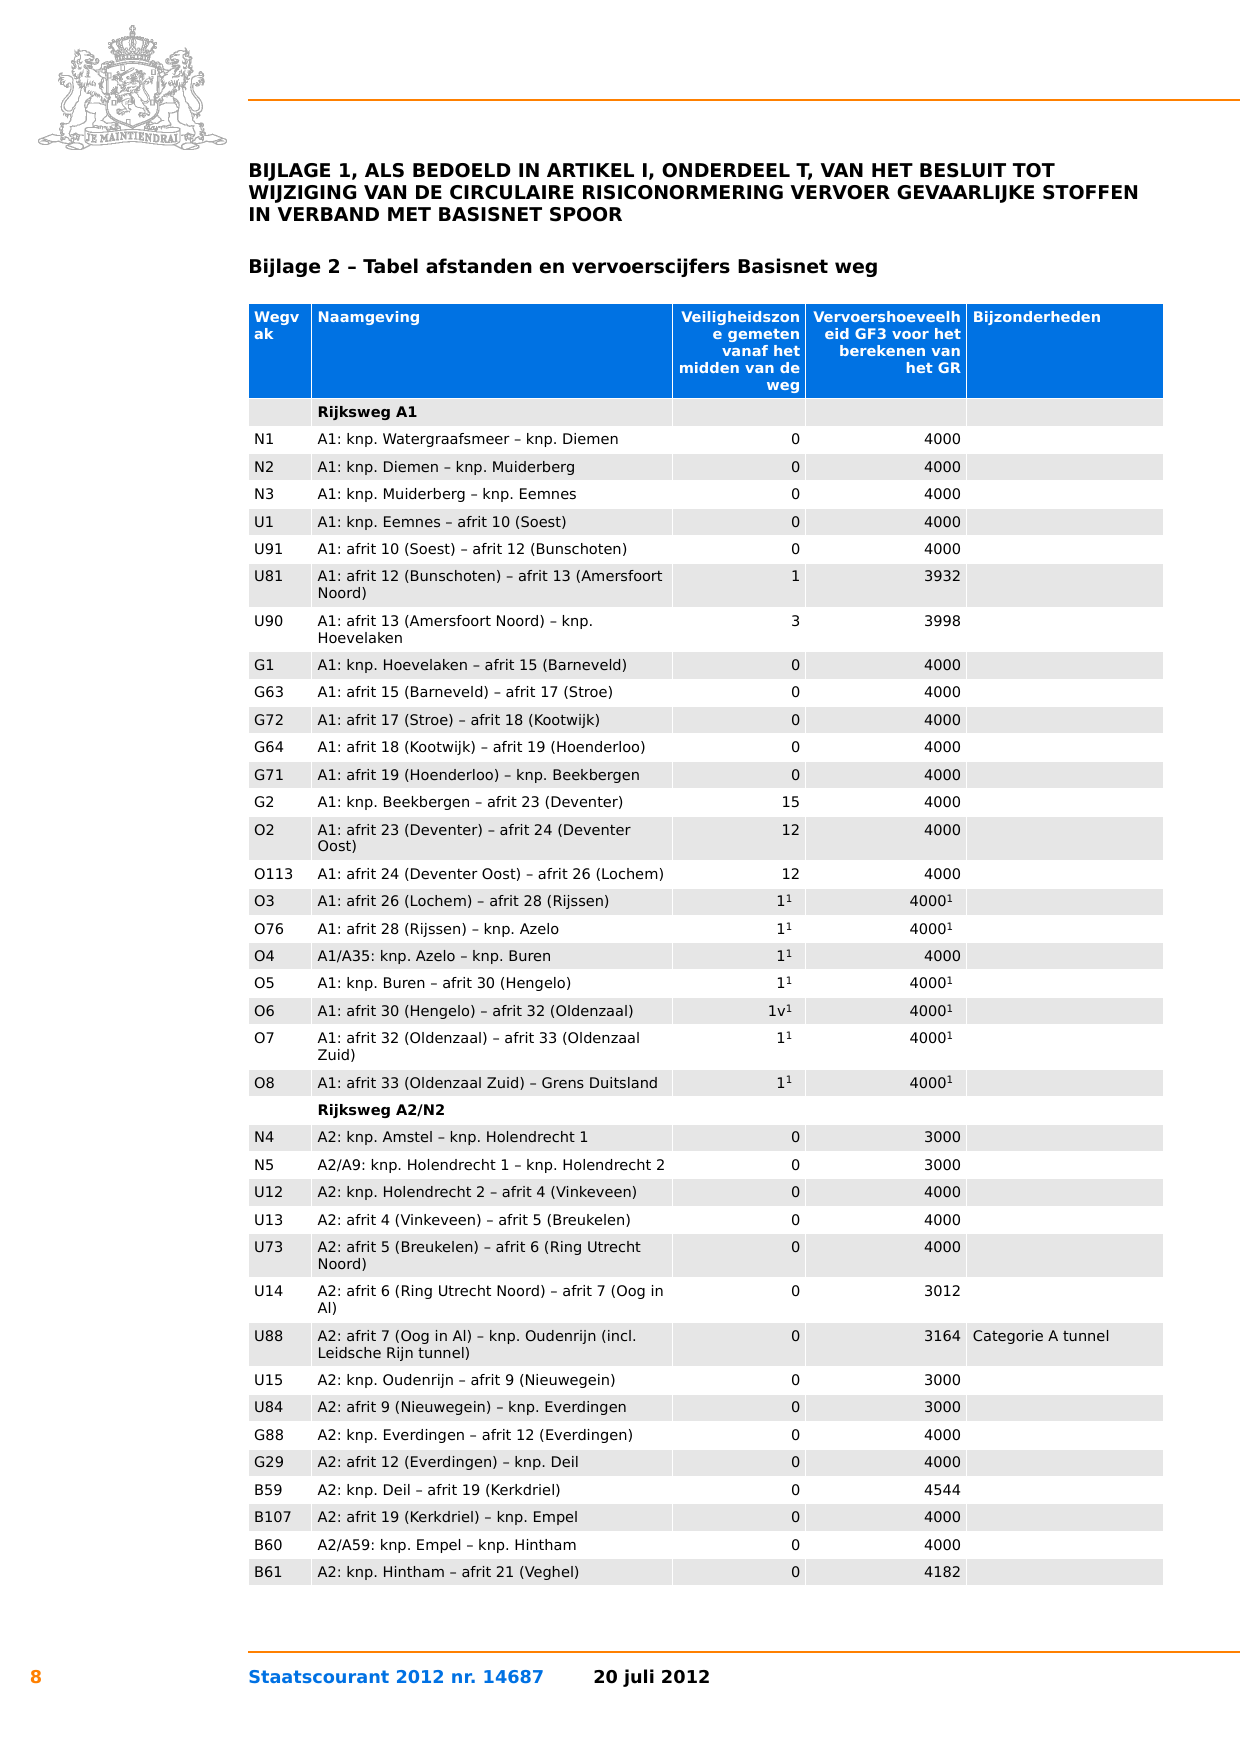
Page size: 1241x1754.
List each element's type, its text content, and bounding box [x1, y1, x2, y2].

table_cell A1: afrit 28 (Rijssen) – knp. Azelo [312, 916, 672, 942]
table_cell [806, 1097, 966, 1123]
table_cell U90 [249, 608, 311, 651]
table_cell O8 [249, 1070, 311, 1096]
table_cell 40001 [806, 998, 966, 1024]
table_cell U81 [249, 564, 311, 607]
table_cell [967, 652, 1163, 679]
table_cell 4000 [806, 652, 966, 679]
table_cell A1: knp. Watergraafsmeer – knp. Diemen [312, 427, 672, 453]
table_cell [967, 427, 1163, 453]
table_cell 0 [673, 1477, 805, 1503]
table_cell 0 [673, 1125, 805, 1151]
table_cell 4000 [806, 481, 966, 508]
table_cell A1: afrit 30 (Hengelo) – afrit 32 (Oldenzaal) [312, 998, 672, 1024]
table_cell A1: afrit 17 (Stroe) – afrit 18 (Kootwijk) [312, 707, 672, 733]
table_cell 1v1 [673, 998, 805, 1024]
table_cell [967, 1450, 1163, 1476]
table_cell 0 [673, 1504, 805, 1531]
table_cell [967, 564, 1163, 607]
table_cell 4000 [806, 536, 966, 562]
table_cell 40001 [806, 889, 966, 915]
table_cell G2 [249, 789, 311, 816]
table_cell 0 [673, 427, 805, 453]
table_cell 11 [673, 1070, 805, 1096]
table_cell A1: knp. Beekbergen – afrit 23 (Deventer) [312, 789, 672, 816]
table_header Wegvak [249, 304, 311, 398]
table_cell A1: afrit 32 (Oldenzaal) – afrit 33 (Oldenzaal Zuid) [312, 1025, 672, 1069]
table_cell A2: afrit 19 (Kerkdriel) – knp. Empel [312, 1504, 672, 1531]
table_cell 3932 [806, 564, 966, 607]
table_cell 3000 [806, 1367, 966, 1394]
subtitle BIJLAGE 1, ALS BEDOELD IN ARTIKEL I, ONDERDEEL T, VAN HET BESLUIT TOT WIJZIGING VAN DE CIRCULAIRE RISICONORMERING VERVOER GEVAARLIJKE STOFFEN IN VERBAND MET BASISNET SPOOR [248, 160, 1163, 226]
table_cell [967, 1367, 1163, 1394]
table_cell U91 [249, 536, 311, 562]
table_cell [967, 707, 1163, 733]
table_cell A1: afrit 18 (Kootwijk) – afrit 19 (Hoenderloo) [312, 735, 672, 761]
table_cell 3164 [806, 1323, 966, 1366]
table_cell A1: afrit 15 (Barneveld) – afrit 17 (Stroe) [312, 680, 672, 706]
table_cell N1 [249, 427, 311, 453]
table_cell [967, 1207, 1163, 1233]
table_cell A1: afrit 33 (Oldenzaal Zuid) – Grens Duitsland [312, 1070, 672, 1096]
table_cell 3000 [806, 1395, 966, 1421]
table_cell [967, 735, 1163, 761]
table_cell A1: afrit 23 (Deventer) – afrit 24 (Deventer Oost) [312, 817, 672, 860]
table_cell 0 [673, 762, 805, 788]
table_cell 40001 [806, 916, 966, 942]
table_cell U1 [249, 509, 311, 535]
table_cell [967, 536, 1163, 562]
table_cell 0 [673, 1559, 805, 1585]
table_cell 0 [673, 481, 805, 508]
table_cell [967, 1152, 1163, 1178]
table_cell 0 [673, 536, 805, 562]
table_cell A2: knp. Amstel – knp. Holendrecht 1 [312, 1125, 672, 1151]
table_cell B59 [249, 1477, 311, 1503]
table_cell [967, 509, 1163, 535]
table_cell A1: afrit 12 (Bunschoten) – afrit 13 (Amersfoort Noord) [312, 564, 672, 607]
table_cell [967, 971, 1163, 997]
table_cell [967, 998, 1163, 1024]
table_cell 0 [673, 1367, 805, 1394]
table_cell N2 [249, 454, 311, 480]
table_cell 4182 [806, 1559, 966, 1585]
table_cell 4000 [806, 1179, 966, 1206]
table_cell 4000 [806, 789, 966, 816]
table_header Veiligheidszone gemeten vanaf het midden van de weg [673, 304, 805, 398]
table_cell [967, 680, 1163, 706]
table_cell 11 [673, 889, 805, 915]
table_cell 3012 [806, 1279, 966, 1322]
subtitle Bijlage 2 – Tabel afstanden en vervoerscijfers Basisnet weg [248, 256, 1163, 278]
table_cell N3 [249, 481, 311, 508]
table_cell 0 [673, 652, 805, 679]
table_cell [967, 943, 1163, 969]
table_cell 0 [673, 1323, 805, 1366]
table_cell 40001 [806, 1025, 966, 1069]
table_cell A2: knp. Hintham – afrit 21 (Veghel) [312, 1559, 672, 1585]
table_cell U13 [249, 1207, 311, 1233]
table_cell 4000 [806, 509, 966, 535]
table_cell 4000 [806, 454, 966, 480]
table_cell G72 [249, 707, 311, 733]
table_cell O113 [249, 861, 311, 887]
table_cell G71 [249, 762, 311, 788]
table_cell A1: afrit 19 (Hoenderloo) – knp. Beekbergen [312, 762, 672, 788]
table_cell 4000 [806, 1450, 966, 1476]
table_cell A1: knp. Eemnes – afrit 10 (Soest) [312, 509, 672, 535]
table_cell N4 [249, 1125, 311, 1151]
table_cell 4000 [806, 1422, 966, 1448]
table_cell A1/A35: knp. Azelo – knp. Buren [312, 943, 672, 969]
table_cell 0 [673, 707, 805, 733]
table_cell 15 [673, 789, 805, 816]
table_cell 0 [673, 1207, 805, 1233]
table_cell [967, 1125, 1163, 1151]
table_cell 11 [673, 916, 805, 942]
table_cell 3000 [806, 1152, 966, 1178]
table_cell Categorie A tunnel [967, 1323, 1163, 1366]
table_cell [673, 399, 805, 426]
table_cell U15 [249, 1367, 311, 1394]
table_cell A2: afrit 12 (Everdingen) – knp. Deil [312, 1450, 672, 1476]
table_cell A1: afrit 10 (Soest) – afrit 12 (Bunschoten) [312, 536, 672, 562]
table_cell G29 [249, 1450, 311, 1476]
table_cell [249, 399, 311, 426]
table_cell A2: afrit 7 (Oog in Al) – knp. Oudenrijn (incl. Leidsche Rijn tunnel) [312, 1323, 672, 1366]
table_cell A2/A59: knp. Empel – knp. Hintham [312, 1532, 672, 1558]
table_cell A2: afrit 4 (Vinkeveen) – afrit 5 (Breukelen) [312, 1207, 672, 1233]
table_cell A2: knp. Everdingen – afrit 12 (Everdingen) [312, 1422, 672, 1448]
table_cell 3 [673, 608, 805, 651]
table_cell O2 [249, 817, 311, 860]
table_cell 0 [673, 1395, 805, 1421]
table_cell 4000 [806, 762, 966, 788]
table_cell 0 [673, 1450, 805, 1476]
table_cell [967, 608, 1163, 651]
table_cell [967, 1279, 1163, 1322]
table_cell B107 [249, 1504, 311, 1531]
table_cell U12 [249, 1179, 311, 1206]
table_cell [967, 399, 1163, 426]
table_cell O3 [249, 889, 311, 915]
table_header Bijzonderheden [967, 304, 1163, 398]
table_cell 0 [673, 1532, 805, 1558]
table_cell 40001 [806, 971, 966, 997]
table_cell 4000 [806, 1532, 966, 1558]
table_cell 0 [673, 509, 805, 535]
table_cell A2: afrit 6 (Ring Utrecht Noord) – afrit 7 (Oog in Al) [312, 1279, 672, 1322]
table_cell 0 [673, 1422, 805, 1448]
table_cell [967, 1477, 1163, 1503]
table_cell A1: afrit 13 (Amersfoort Noord) – knp. Hoevelaken [312, 608, 672, 651]
table_cell [967, 762, 1163, 788]
table_cell 40001 [806, 1070, 966, 1096]
table_cell 4000 [806, 427, 966, 453]
table_cell A2: knp. Oudenrijn – afrit 9 (Nieuwegein) [312, 1367, 672, 1394]
table_cell A2/A9: knp. Holendrecht 1 – knp. Holendrecht 2 [312, 1152, 672, 1178]
table_cell 0 [673, 1279, 805, 1322]
table_cell G64 [249, 735, 311, 761]
table_cell U73 [249, 1234, 311, 1277]
table_cell U84 [249, 1395, 311, 1421]
table_cell B61 [249, 1559, 311, 1585]
table_cell 0 [673, 680, 805, 706]
table_cell 0 [673, 735, 805, 761]
table_cell A1: knp. Muiderberg – knp. Eemnes [312, 481, 672, 508]
table_cell A1: afrit 26 (Lochem) – afrit 28 (Rijssen) [312, 889, 672, 915]
table_header Naamgeving [312, 304, 672, 398]
table_cell A2: knp. Holendrecht 2 – afrit 4 (Vinkeveen) [312, 1179, 672, 1206]
table_cell [967, 1025, 1163, 1069]
table_cell [967, 1422, 1163, 1448]
table_cell U14 [249, 1279, 311, 1322]
table_cell [249, 1097, 311, 1123]
table_cell A1: knp. Buren – afrit 30 (Hengelo) [312, 971, 672, 997]
table_cell A1: knp. Hoevelaken – afrit 15 (Barneveld) [312, 652, 672, 679]
table_cell 12 [673, 861, 805, 887]
table_cell 0 [673, 1179, 805, 1206]
table_cell 4000 [806, 1207, 966, 1233]
table_cell 4000 [806, 861, 966, 887]
table_cell A1: knp. Diemen – knp. Muiderberg [312, 454, 672, 480]
picture [38, 25, 227, 150]
table_cell [806, 399, 966, 426]
table_cell Rijksweg A1 [312, 399, 672, 426]
table_cell 3000 [806, 1125, 966, 1151]
table_cell 0 [673, 454, 805, 480]
table_cell 4000 [806, 735, 966, 761]
table_cell A2: afrit 9 (Nieuwegein) – knp. Everdingen [312, 1395, 672, 1421]
table_cell [967, 1097, 1163, 1123]
table_cell 4000 [806, 1234, 966, 1277]
table_cell O6 [249, 998, 311, 1024]
table_cell 4000 [806, 1504, 966, 1531]
table_cell 3998 [806, 608, 966, 651]
table_cell [967, 861, 1163, 887]
table_cell 11 [673, 1025, 805, 1069]
table_cell 4000 [806, 707, 966, 733]
table_cell 0 [673, 1234, 805, 1277]
table_cell [967, 481, 1163, 508]
table_cell O5 [249, 971, 311, 997]
table_header Vervoershoeveelheid GF3 voor het berekenen van het GR [806, 304, 966, 398]
table_cell [967, 1070, 1163, 1096]
table_cell Rijksweg A2/N2 [312, 1097, 672, 1123]
table_cell [967, 1179, 1163, 1206]
table_cell 4000 [806, 817, 966, 860]
table_cell G63 [249, 680, 311, 706]
table_cell N5 [249, 1152, 311, 1178]
table_cell [967, 889, 1163, 915]
table_cell [967, 1532, 1163, 1558]
table_cell O4 [249, 943, 311, 969]
table_cell [967, 454, 1163, 480]
table_cell [967, 817, 1163, 860]
table_cell A2: afrit 5 (Breukelen) – afrit 6 (Ring Utrecht Noord) [312, 1234, 672, 1277]
table_cell 11 [673, 943, 805, 969]
table_cell [967, 1234, 1163, 1277]
table_cell O7 [249, 1025, 311, 1069]
table_cell 0 [673, 1152, 805, 1178]
table_cell [967, 1559, 1163, 1585]
table_cell O76 [249, 916, 311, 942]
table_cell 4000 [806, 680, 966, 706]
table_cell 11 [673, 971, 805, 997]
table_cell A2: knp. Deil – afrit 19 (Kerkdriel) [312, 1477, 672, 1503]
table_cell A1: afrit 24 (Deventer Oost) – afrit 26 (Lochem) [312, 861, 672, 887]
table_cell G88 [249, 1422, 311, 1448]
table_cell 4544 [806, 1477, 966, 1503]
table_cell G1 [249, 652, 311, 679]
table_cell 1 [673, 564, 805, 607]
table_cell [967, 789, 1163, 816]
table_cell [967, 1395, 1163, 1421]
table_cell 4000 [806, 943, 966, 969]
table_cell U88 [249, 1323, 311, 1366]
table_cell B60 [249, 1532, 311, 1558]
table_cell 12 [673, 817, 805, 860]
table_cell [967, 1504, 1163, 1531]
table_cell [673, 1097, 805, 1123]
table_cell [967, 916, 1163, 942]
